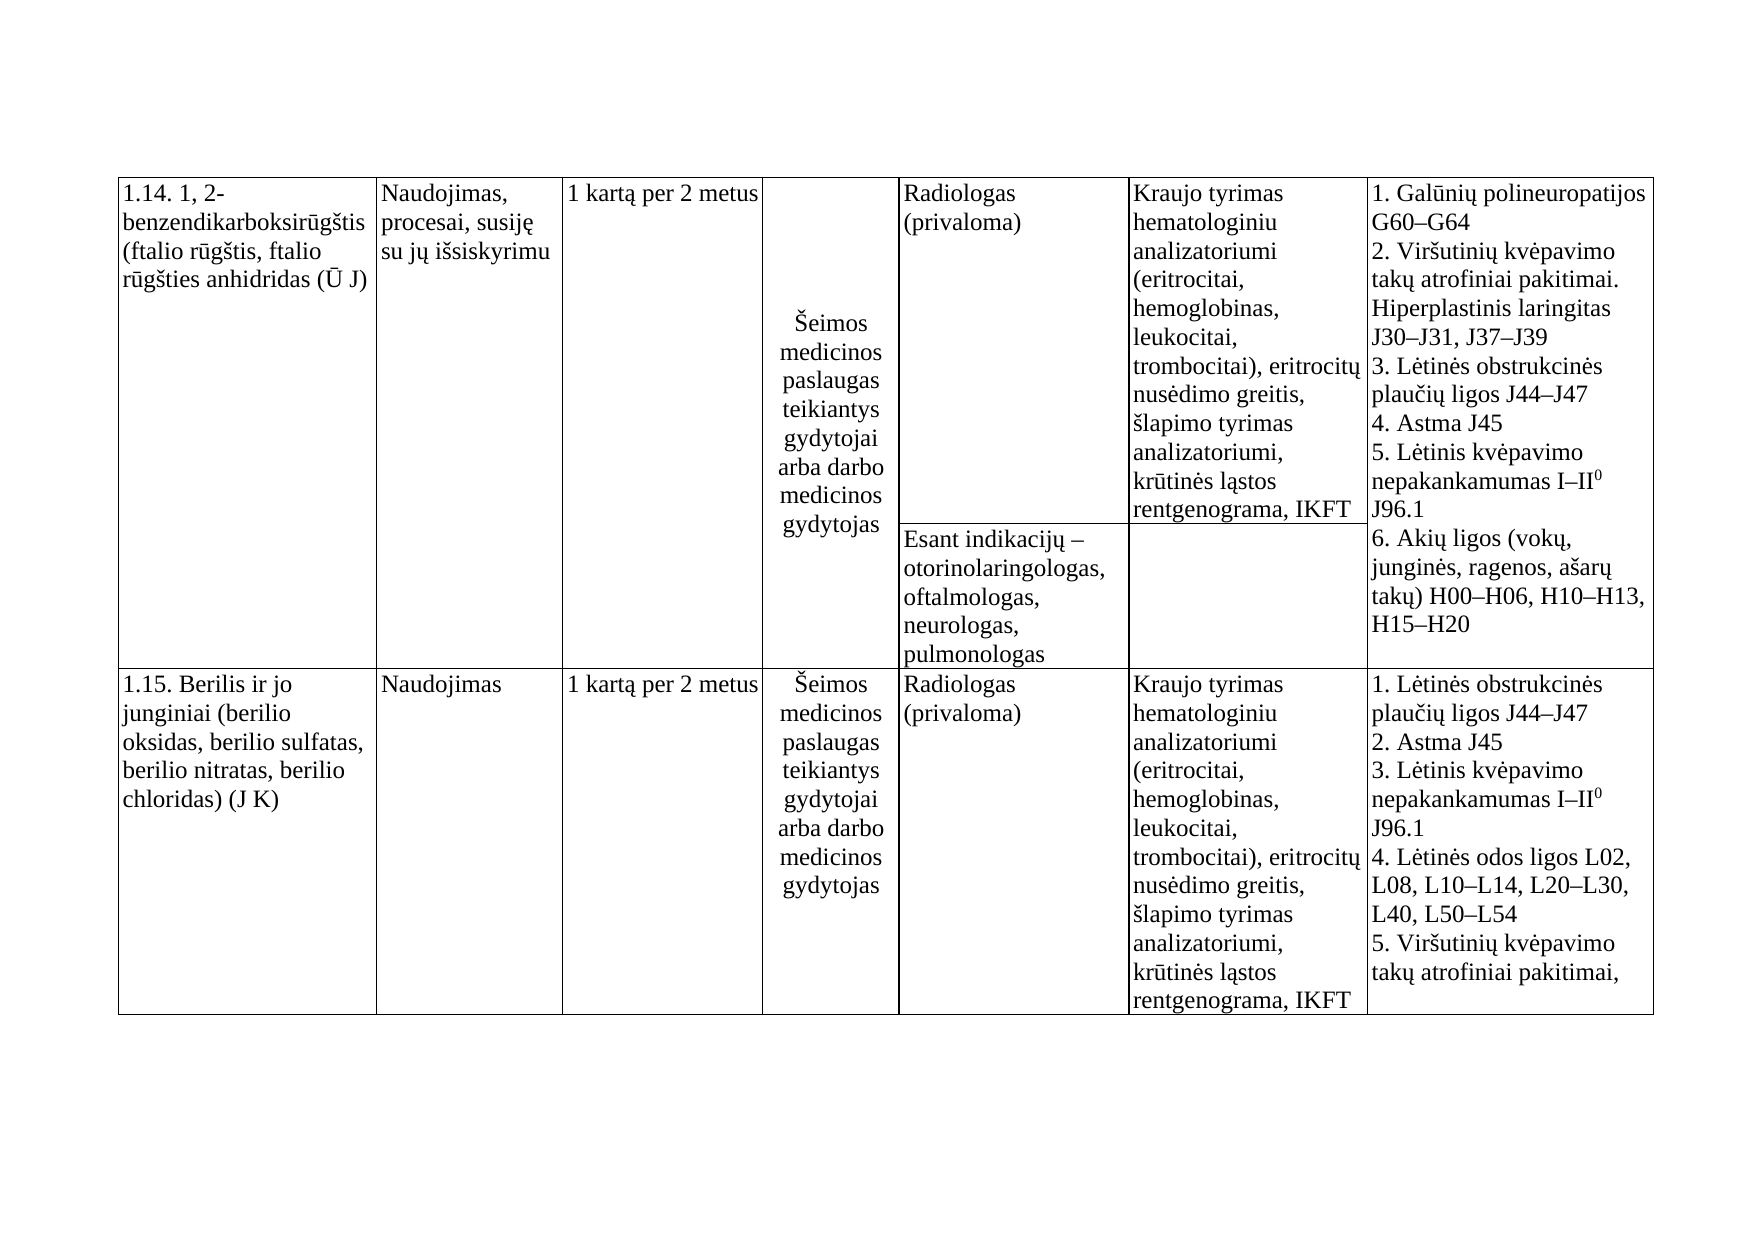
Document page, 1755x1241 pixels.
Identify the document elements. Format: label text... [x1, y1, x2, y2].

table_cell Naudojimas [377, 669, 562, 1014]
table_cell 1. Galūnių polineuropatijos G60–G64 2. Viršutinių kvėpavimo takų atrofiniai pakitimai. Hiperplastinis laringitas J30–J31, J37–J39 3. Lėtinės obstrukcinės plaučių ligos J44–J47 4. Astma J45 5. Lėtinis kvėpavimo nepakankamumas I–II0 J96.1 6. Akių ligos (vokų, junginės, ragenos, ašarų takų) H00–H06, H10–H13, H15–H20 [1368, 178, 1653, 668]
table_cell 1.15. Berilis ir jo junginiai (berilio oksidas, berilio sulfatas, berilio nitratas, berilio chloridas) (J K) [119, 669, 376, 1014]
table_cell 1 kartą per 2 metus [563, 178, 762, 668]
table_cell Kraujo tyrimas hematologiniu analizatoriumi (eritrocitai, hemoglobinas, leukocitai, trombocitai), eritrocitų nusėdimo greitis, šlapimo tyrimas analizatoriumi, krūtinės ląstos rentgenograma, IKFT [1130, 669, 1367, 1014]
table_cell 1.14. 1, 2-benzendikarboksirūgštis (ftalio rūgštis, ftalio rūgšties anhidridas (Ū J) [119, 178, 376, 668]
table_cell 1. Lėtinės obstrukcinės plaučių ligos J44–J47 2. Astma J45 3. Lėtinis kvėpavimo nepakankamumas I–II0 J96.1 4. Lėtinės odos ligos L02, L08, L10–L14, L20–L30, L40, L50–L54 5. Viršutinių kvėpavimo takų atrofiniai pakitimai, [1368, 669, 1653, 1014]
table_cell 1 kartą per 2 metus [563, 669, 762, 1014]
table_cell Šeimos medicinos paslaugas teikiantys gydytojai arba darbo medicinos gydytojas [763, 178, 898, 668]
table_cell Radiologas (privaloma) [900, 669, 1128, 1014]
table_cell Radiologas (privaloma) [900, 178, 1128, 523]
table_cell Kraujo tyrimas hematologiniu analizatoriumi (eritrocitai, hemoglobinas, leukocitai, trombocitai), eritrocitų nusėdimo greitis, šlapimo tyrimas analizatoriumi, krūtinės ląstos rentgenograma, IKFT [1130, 178, 1367, 523]
table_cell Šeimos medicinos paslaugas teikiantys gydytojai arba darbo medicinos gydytojas [763, 669, 898, 1014]
table_cell Esant indikacijų – otorinolaringologas, oftalmologas, neurologas, pulmonologas [900, 524, 1128, 668]
table_cell [1130, 524, 1367, 668]
table_cell Naudojimas, procesai, susiję su jų išsiskyrimu [377, 178, 562, 668]
